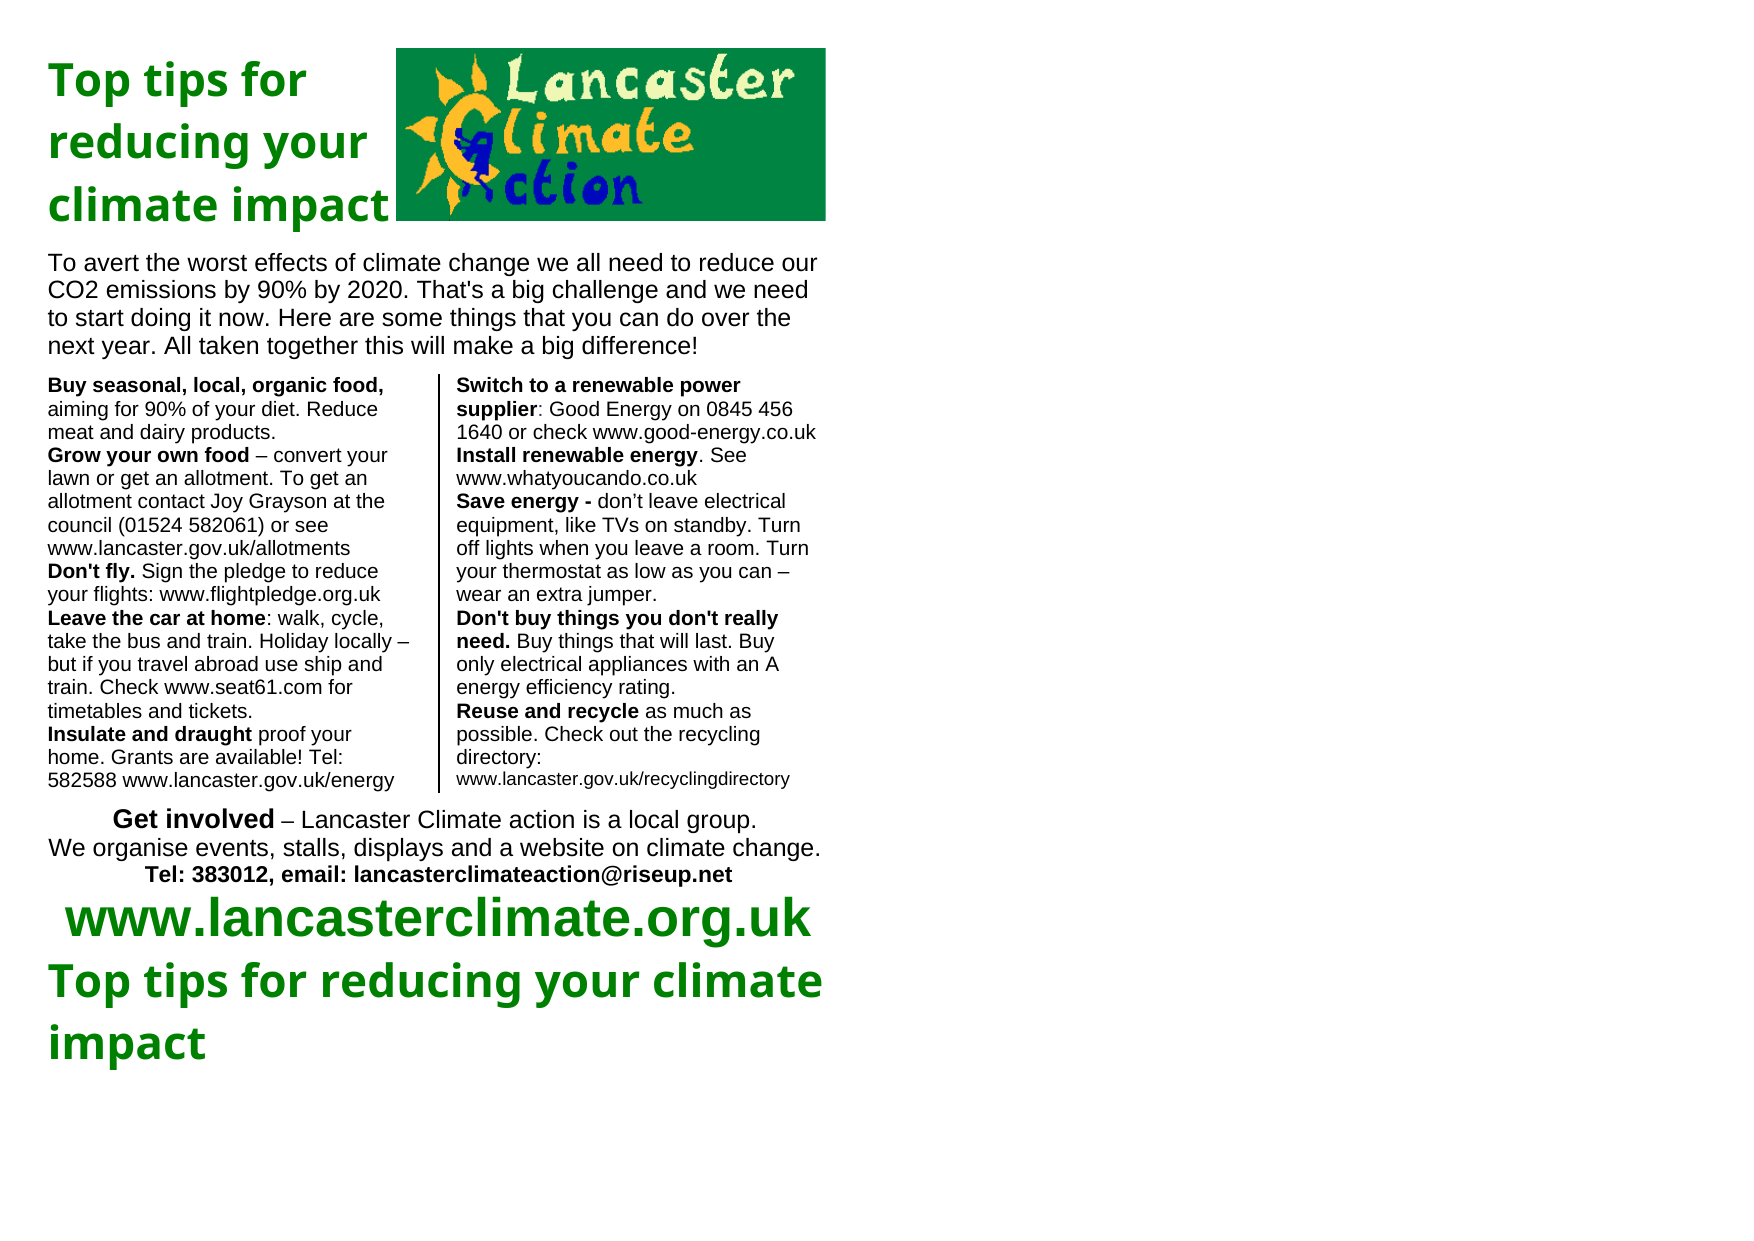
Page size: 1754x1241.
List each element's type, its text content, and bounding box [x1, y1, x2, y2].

picture [396, 48, 826, 221]
text Buy seasonal, local, organic food, aiming for 90% of your diet. Reduce meat and dairy products. [47, 374, 421, 444]
text Top tips for reducing your climate impact [47, 948, 830, 1073]
text www.lancasterclimate.org.uk [47, 888, 830, 948]
text We organise events, stalls, displays and a website on climate change. [47, 834, 830, 862]
text Install renewable energy. See www.whatyoucando.co.uk [456, 444, 818, 490]
text Tel: 383012, email: lancasterclimateaction@riseup.net [47, 862, 830, 888]
text Save energy - don’t leave electrical equipment, like TVs on standby. Turn off lights when you leave a room. Turn your thermostat as low as you can – wear an extra jumper. [456, 490, 818, 606]
text Leave the car at home: walk, cycle, take the bus and train. Holiday locally – but if you travel abroad use ship and train. Check www.seat61.com for timetables and tickets. [47, 606, 421, 722]
text Get involved – Lancaster Climate action is a local group. [47, 804, 830, 834]
text Grow your own food – convert your lawn or get an allotment. To get an allotment contact Joy Grayson at the council (01524 582061) or see www.lancaster.gov.uk/allotments [47, 444, 421, 560]
text Top tips for reducing your climate impact [47, 47, 830, 234]
text To avert the worst effects of climate change we all need to reduce our CO2 emissions by 90% by 2020. That's a big challenge and we need to start doing it now. Here are some things that you can do over the next year. All taken together this will make a big difference! [47, 248, 830, 360]
text Switch to a renewable power supplier: Good Energy on 0845 456 1640 or check www.good-energy.co.uk [456, 374, 818, 444]
text Don't buy things you don't really need. Buy things that will last. Buy only electrical appliances with an A energy efficiency rating. [456, 606, 818, 699]
text Reuse and recycle as much as possible. Check out the recycling directory: www.lancaster.gov.uk/recyclingdirectory [456, 699, 818, 790]
text Insulate and draught proof your home. Grants are available! Tel: 582588 www.lancaster.gov.uk/energy [47, 722, 409, 792]
text Don't fly. Sign the pledge to reduce your flights: www.flightpledge.org.uk [47, 560, 421, 606]
